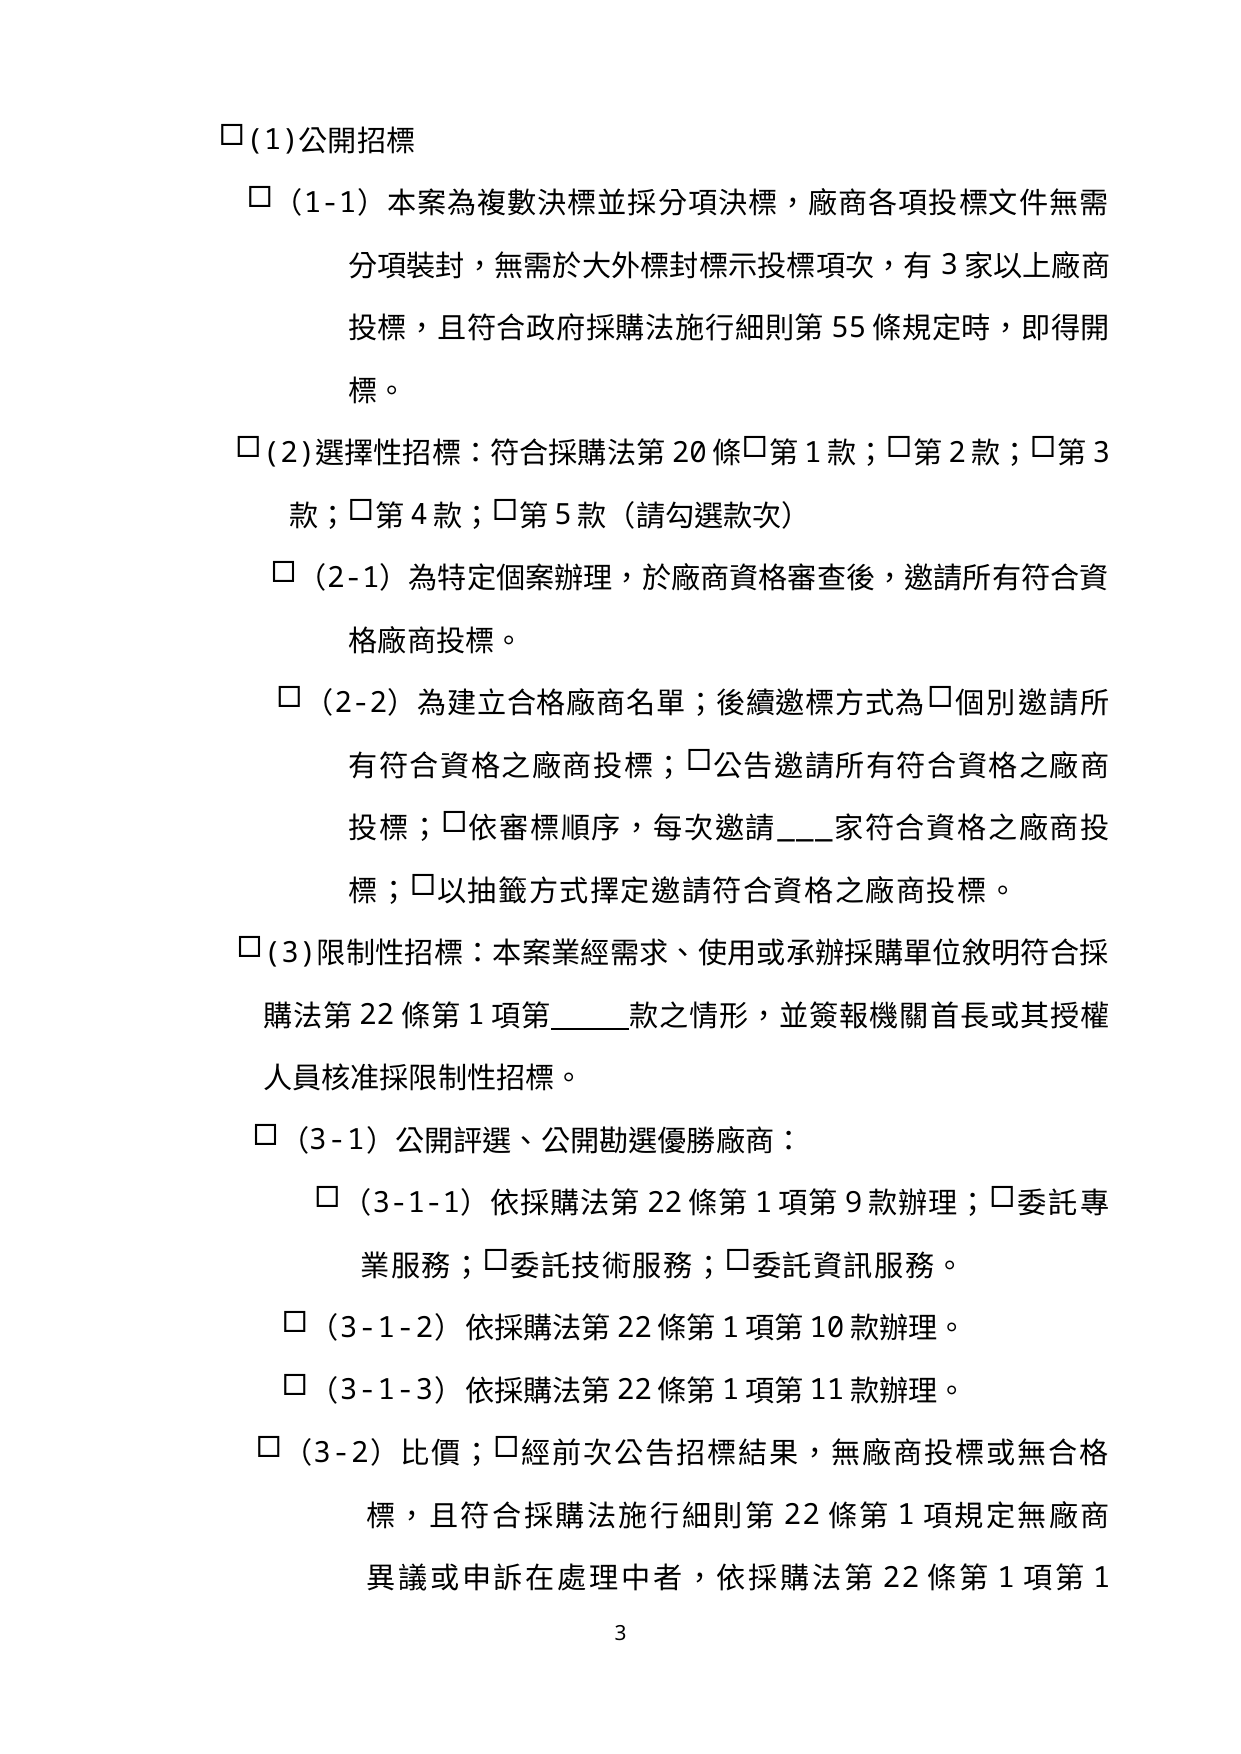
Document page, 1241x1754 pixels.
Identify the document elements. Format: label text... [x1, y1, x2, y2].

text （3-1-1）依採購法第22條第1項第9款辦理；委託專業服務；委託技術服務；委託資訊服務。 [130, 1159, 1110, 1284]
text （3-2）比價；經前次公告招標結果，無廠商投標或無合格標，且符合採購法施行細則第22條第1項規定無廠商異議或申訴在處理中者，依採購法第22條第1項第1款規定，不另公告招標，並依採購法施行細則第23條之1第1項規定，邀請過去表現優良之2家以上廠商以比價方式辦理；符合採購法第22條第1項第___款（請列明款次，第16款之情形須併填主管機關核准文號）；符合採購法第104條第1項但書第___款（請列明款次及相關機關核准文號）；符合採購法第105條第1項第___款(請列明款次及相關機關核准文號)；符合中央機關未達公告金額採購招標辦法第___條第___項第___款規定；符合地方政府依採購法第23條所定未達公告金額採購招標辦法第___條第___項第___款規定。 [130, 1409, 1110, 1597]
text （3-1）公開評選、公開勘選優勝廠商： [130, 1097, 1110, 1159]
text （2-2）為建立合格廠商名單；後續邀標方式為個別邀請所有符合資格之廠商投標；公告邀請所有符合資格之廠商投標；依審標順序，每次邀請___家符合資格之廠商投標；以抽籤方式擇定邀請符合資格之廠商投標。 [130, 659, 1110, 909]
text （3-1-2）依採購法第22條第1項第10款辦理。 [130, 1284, 1110, 1347]
text （1-1）本案為複數決標並採分項決標，廠商各項投標文件無需分項裝封，無需於大外標封標示投標項次，有3家以上廠商投標，且符合政府採購法施行細則第55條規定時，即得開標。 [247, 159, 1110, 409]
text （3-1-3）依採購法第22條第1項第11款辦理。 [130, 1347, 1110, 1409]
text (3)限制性招標：本案業經需求、使用或承辦採購單位敘明符合採購法第22條第1項第 款之情形，並簽報機關首長或其授權人員核准採限制性招標。 [130, 909, 1110, 1097]
text (1)公開招標 [218, 97, 1110, 159]
text (2)選擇性招標：符合採購法第20條第1款；第2款；第3款；第4款；第5款（請勾選款次） [130, 409, 1110, 534]
text （2-1）為特定個案辦理，於廠商資格審查後，邀請所有符合資格廠商投標。 [130, 534, 1110, 659]
